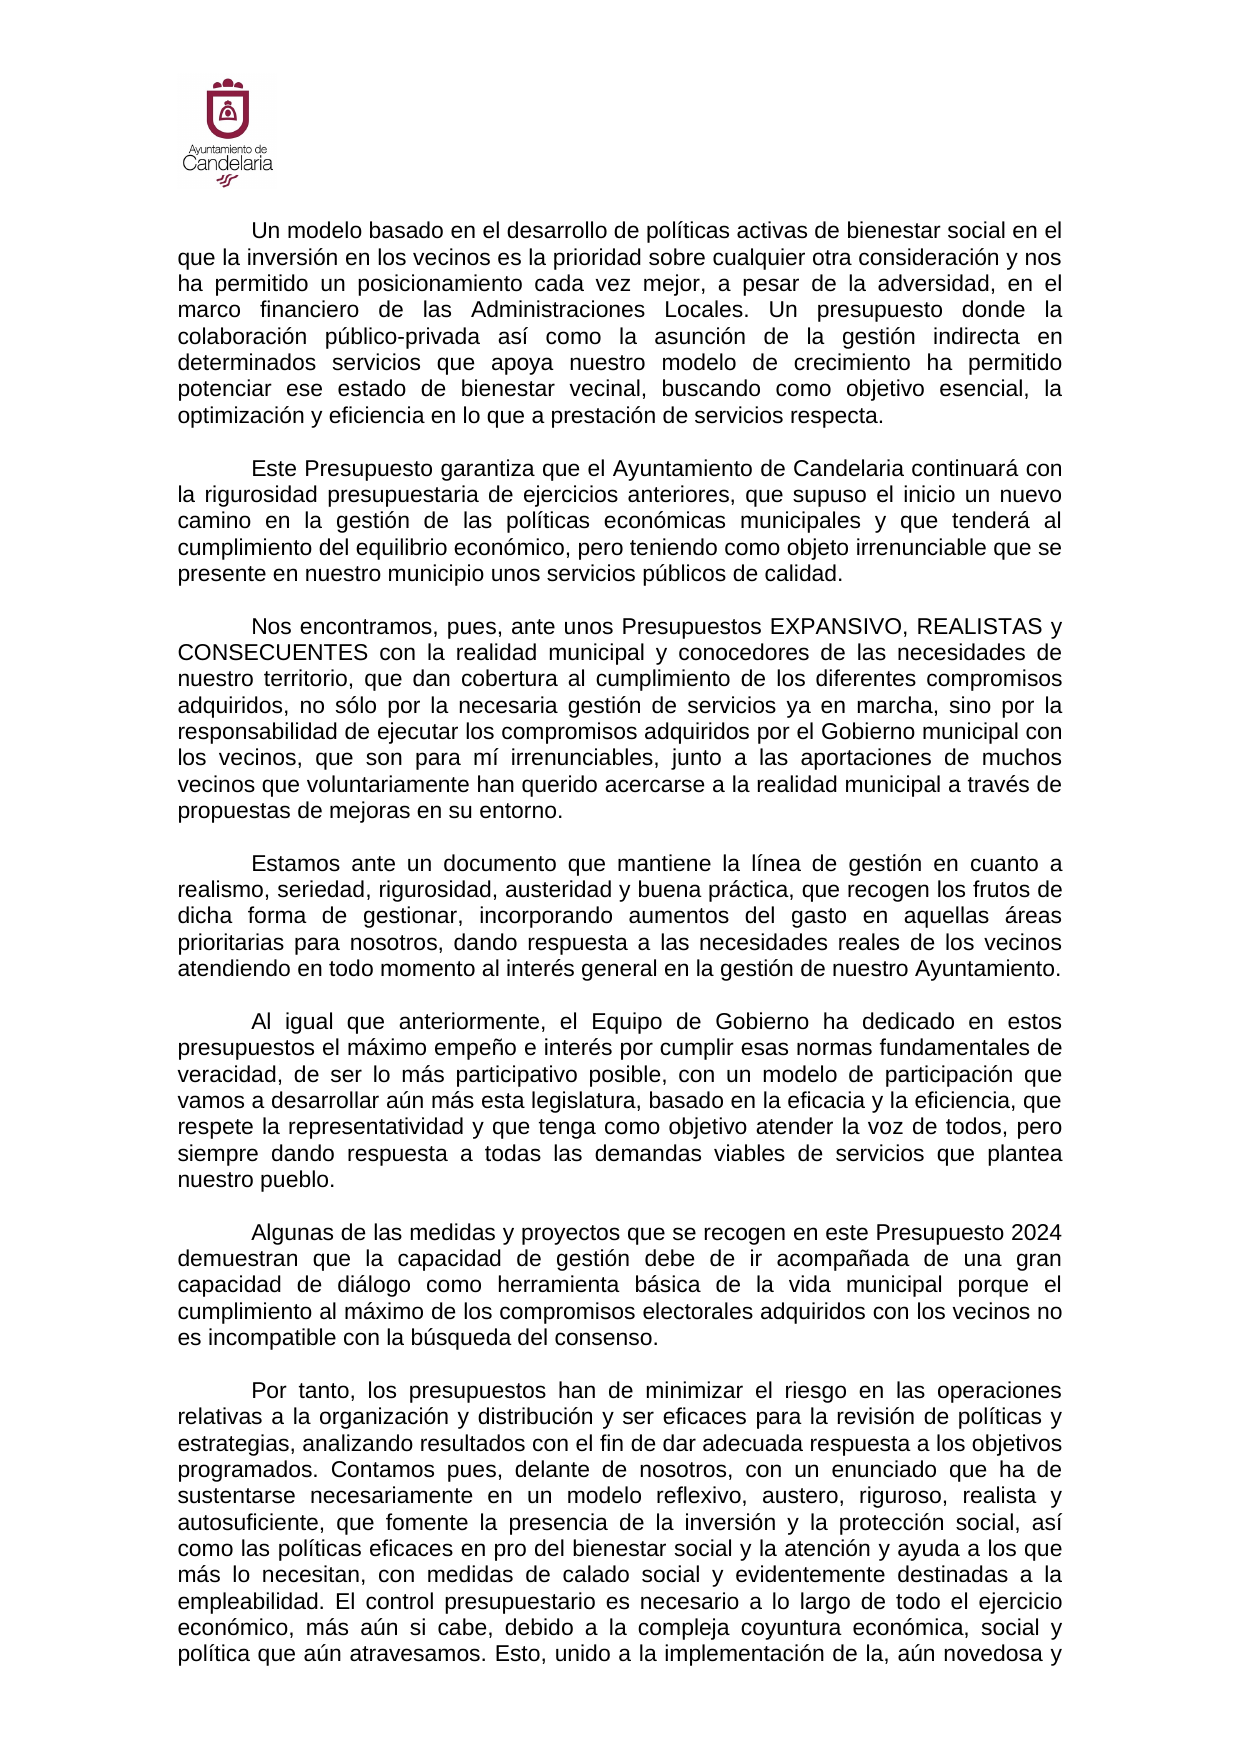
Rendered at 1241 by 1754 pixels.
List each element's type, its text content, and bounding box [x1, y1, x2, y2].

text Nos encontramos, pues, ante unos Presupuestos EXPANSIVO, REALISTAS y CONSECUENTES con la realidad municipal y conocedores de las necesidades de nuestro territorio, que dan cobertura al cumplimiento de los diferentes compromisos adquiridos, no sólo por la necesaria gestión de servicios ya en marcha, sino por la responsabilidad de ejecutar los compromisos adquiridos por el Gobierno municipal con los vecinos, que son para mí irrenunciables, junto a las aportaciones de muchos vecinos que voluntariamente han querido acercarse a la realidad municipal a través de propuestas de mejoras en su entorno. [177, 613, 1063, 823]
text Al igual que anteriormente, el Equipo de Gobierno ha dedicado en estos presupuestos el máximo empeño e interés por cumplir esas normas fundamentales de veracidad, de ser lo más participativo posible, con un modelo de participación que vamos a desarrollar aún más esta legislatura, basado en la eficacia y la eficiencia, que respete la representatividad y que tenga como objetivo atender la voz de todos, pero siempre dando respuesta a todas las demandas viables de servicios que plantea nuestro pueblo. [177, 1008, 1063, 1192]
text Este Presupuesto garantiza que el Ayuntamiento de Candelaria continuará con la rigurosidad presupuestaria de ejercicios anteriores, que supuso el inicio un nuevo camino en la gestión de las políticas económicas municipales y que tenderá al cumplimiento del equilibrio económico, pero teniendo como objeto irrenunciable que se presente en nuestro municipio unos servicios públicos de calidad. [177, 454, 1063, 586]
text Algunas de las medidas y proyectos que se recogen en este Presupuesto 2024 demuestran que la capacidad de gestión debe de ir acompañada de una gran capacidad de diálogo como herramienta básica de la vida municipal porque el cumplimiento al máximo de los compromisos electorales adquiridos con los vecinos no es incompatible con la búsqueda del consenso. [177, 1219, 1063, 1351]
text Un modelo basado en el desarrollo de políticas activas de bienestar social en el que la inversión en los vecinos es la prioridad sobre cualquier otra consideración y nos ha permitido un posicionamiento cada vez mejor, a pesar de la adversidad, en el marco financiero de las Administraciones Locales. Un presupuesto donde la colaboración público-privada así como la asunción de la gestión indirecta en determinados servicios que apoya nuestro modelo de crecimiento ha permitido potenciar ese estado de bienestar vecinal, buscando como objetivo esencial, la optimización y eficiencia en lo que a prestación de servicios respecta. [177, 217, 1063, 428]
text Estamos ante un documento que mantiene la línea de gestión en cuanto a realismo, seriedad, rigurosidad, austeridad y buena práctica, que recogen los frutos de dicha forma de gestionar, incorporando aumentos del gasto en aquellas áreas prioritarias para nosotros, dando respuesta a las necesidades reales de los vecinos atendiendo en todo momento al interés general en la gestión de nuestro Ayuntamiento. [177, 850, 1063, 982]
text Por tanto, los presupuestos han de minimizar el riesgo en las operaciones relativas a la organización y distribución y ser eficaces para la revisión de políticas y estrategias, analizando resultados con el fin de dar adecuada respuesta a los objetivos programados. Contamos pues, delante de nosotros, con un enunciado que ha de sustentarse necesariamente en un modelo reflexivo, austero, riguroso, realista y autosuficiente, que fomente la presencia de la inversión y la protección social, así como las políticas eficaces en pro del bienestar social y la atención y ayuda a los que más lo necesitan, con medidas de calado social y evidentemente destinadas a la empleabilidad. El control presupuestario es necesario a lo largo de todo el ejercicio económico, más aún si cabe, debido a la compleja coyuntura económica, social y política que aún atravesamos. Esto, unido a la implementación de la, aún novedosa y [177, 1377, 1063, 1667]
